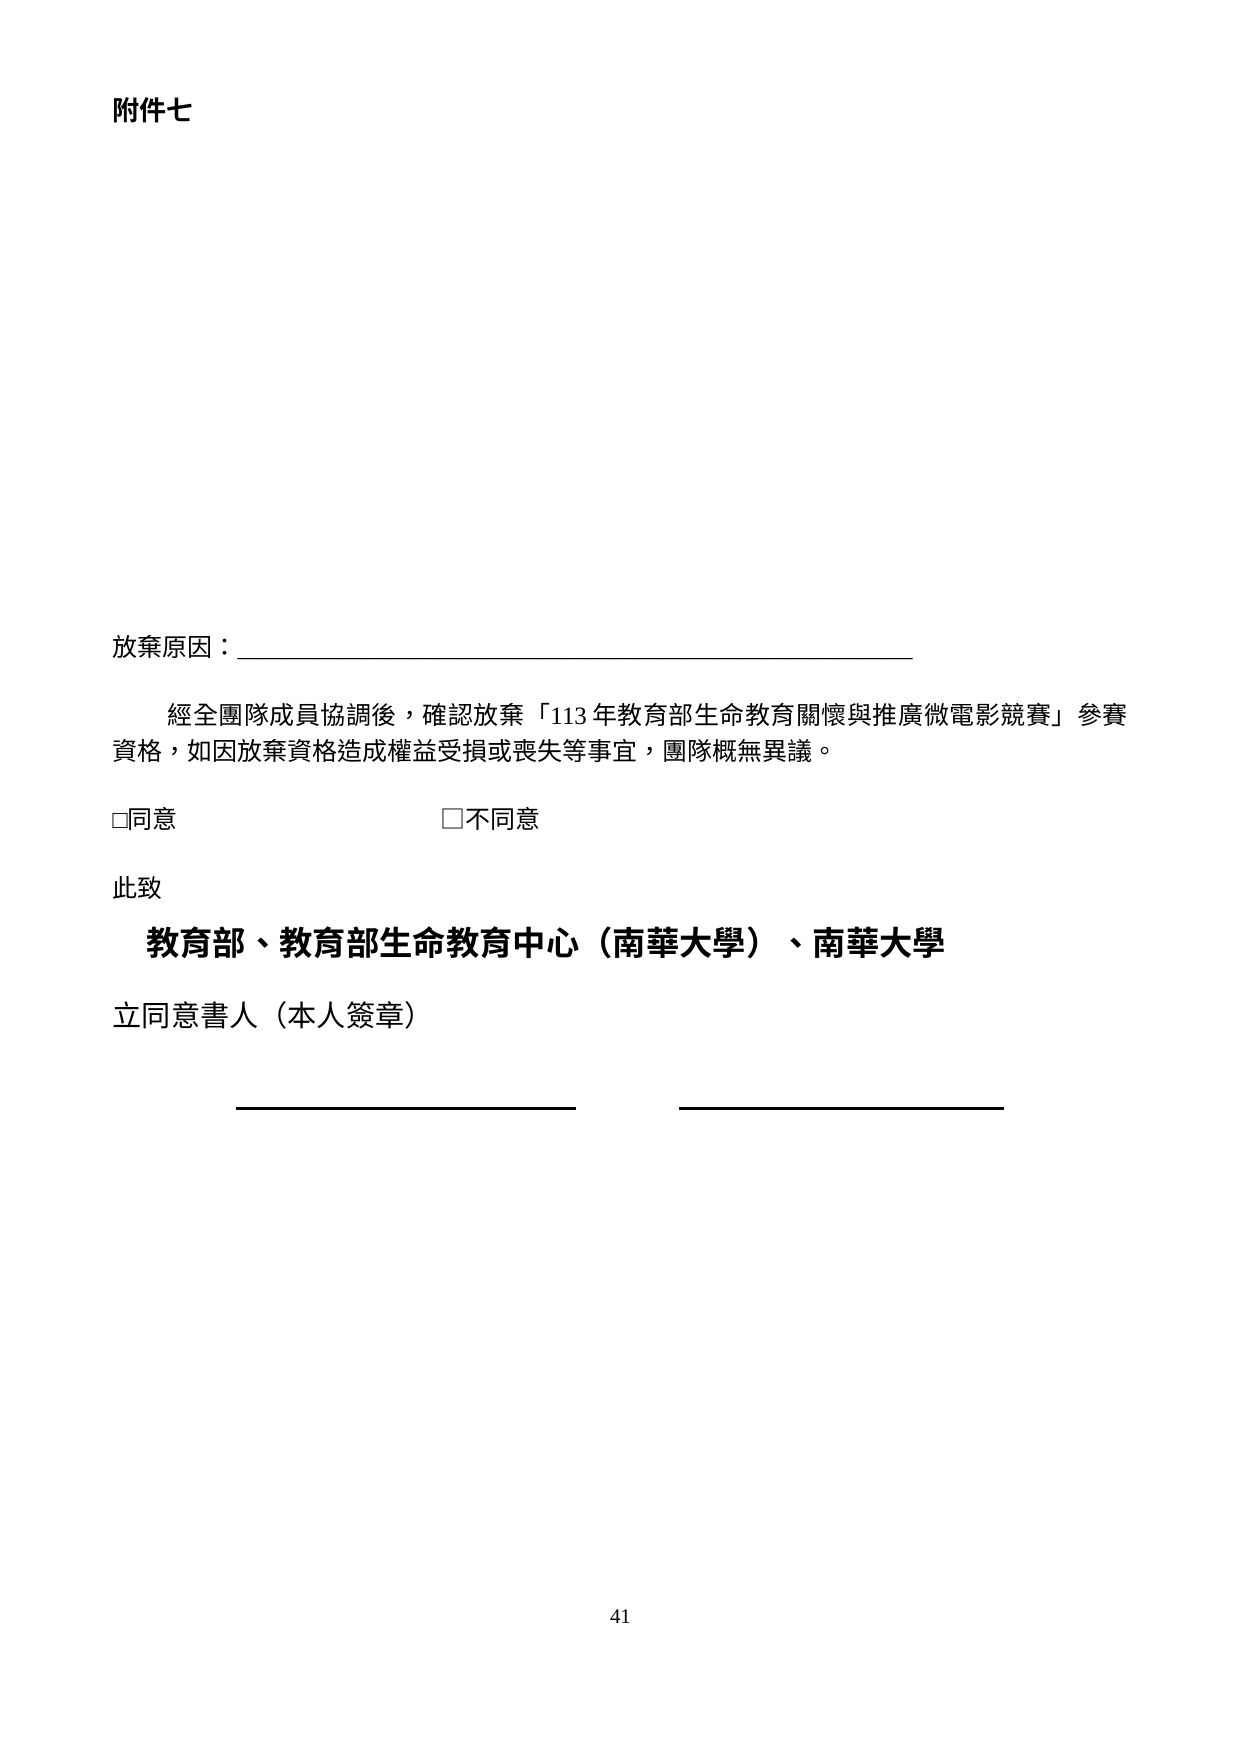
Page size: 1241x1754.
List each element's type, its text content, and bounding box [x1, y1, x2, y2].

text 經全團隊成員協調後，確認放棄「113年教育部生命教育關懷與推廣微電影競賽」參賽資格，如因放棄資格造成權益受損或喪失等事宜，團隊概無異議。 [112, 695, 1128, 768]
table_header [236, 1035, 576, 1107]
text 此致 [112, 868, 1128, 904]
table_header [679, 1035, 1004, 1107]
table_header [576, 1035, 679, 1107]
text 教育部、教育部生命教育中心（南華大學）、南華大學 [112, 917, 1128, 965]
text □同意 □不同意 [112, 800, 1128, 836]
text 放棄原因：______________________________________________________ [112, 627, 1128, 663]
text 立同意書人（本人簽章） [112, 972, 1128, 1035]
